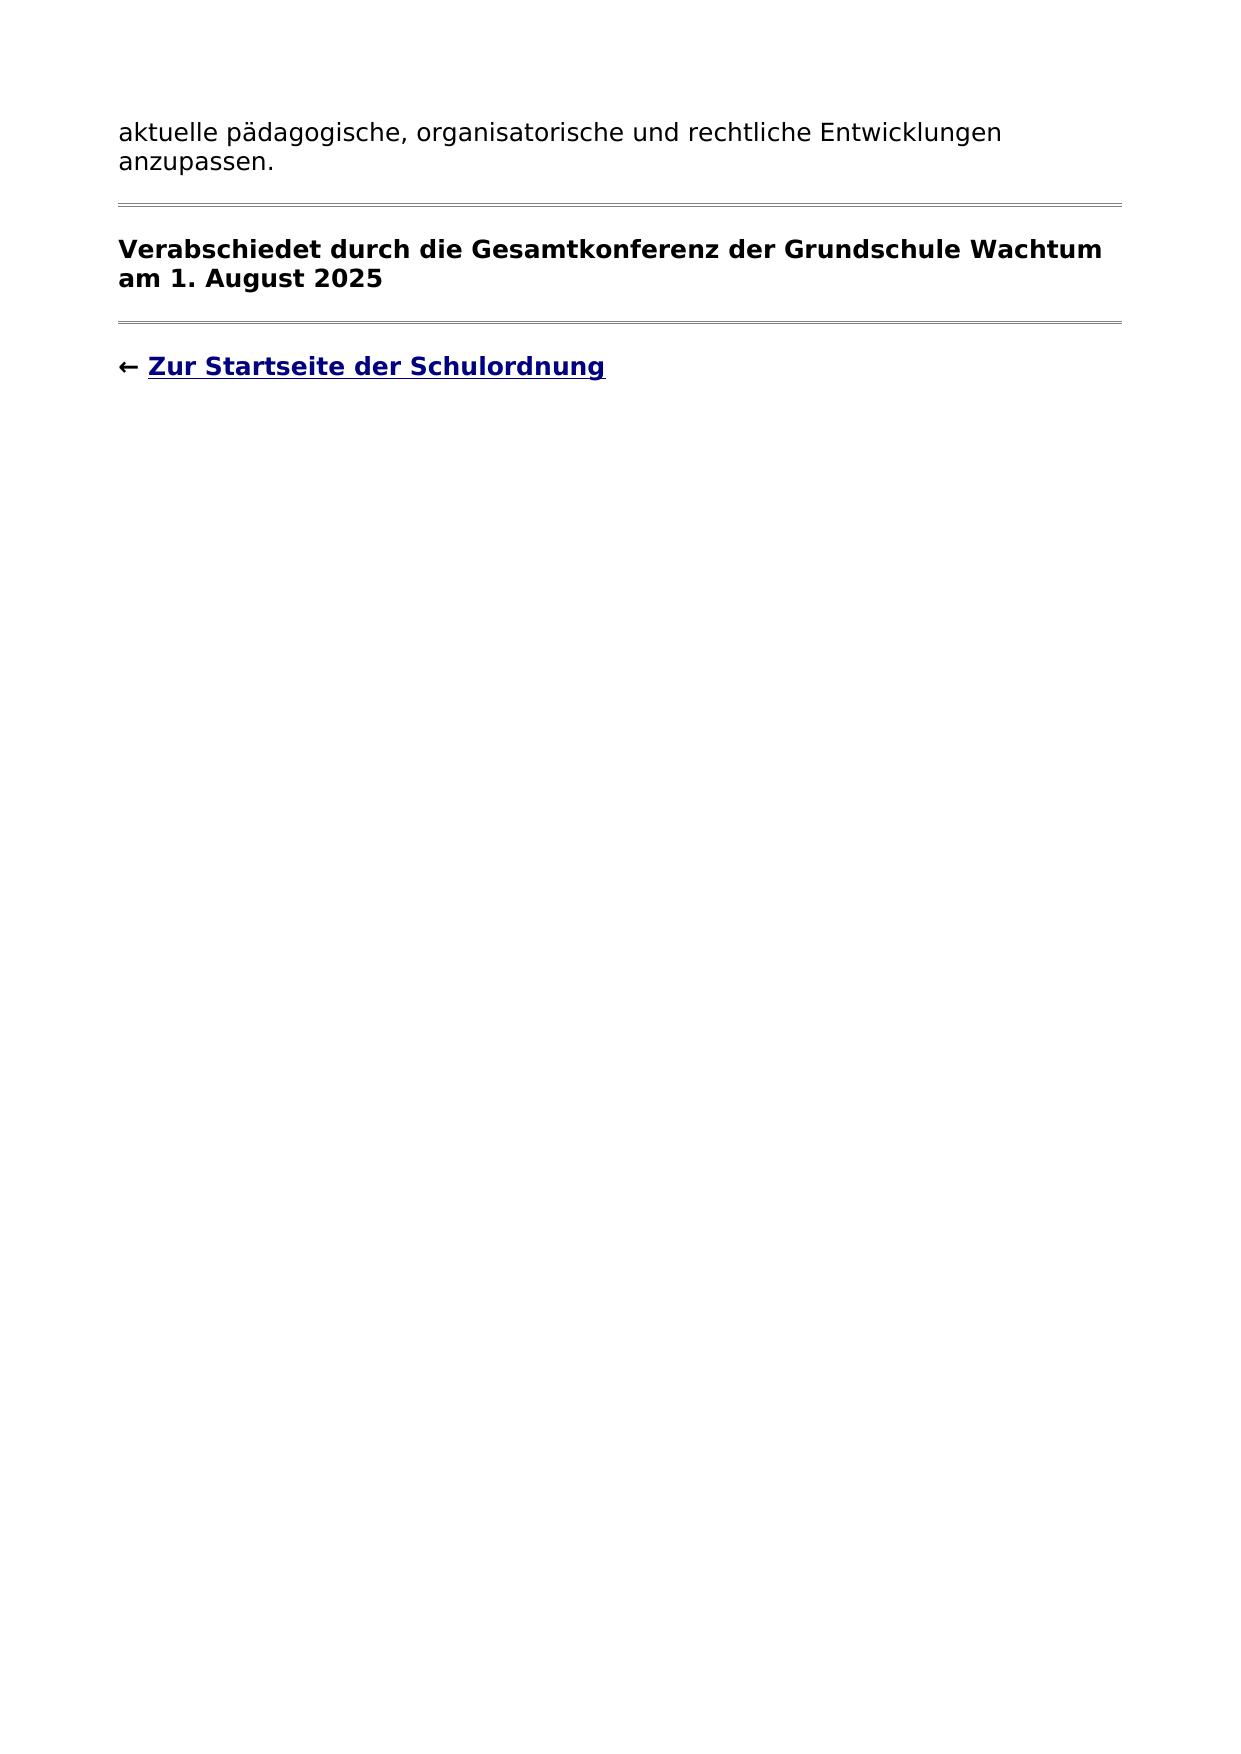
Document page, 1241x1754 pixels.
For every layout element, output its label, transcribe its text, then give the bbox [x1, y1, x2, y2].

text Verabschiedet durch die Gesamtkonferenz der Grundschule Wachtum am 1. August 2025 [118, 235, 1122, 294]
text aktuelle pädagogische, organisatorische und rechtliche Entwicklungen anzupassen. [118, 118, 1122, 176]
text ← Zur Startseite der Schulordnung [118, 352, 1122, 382]
